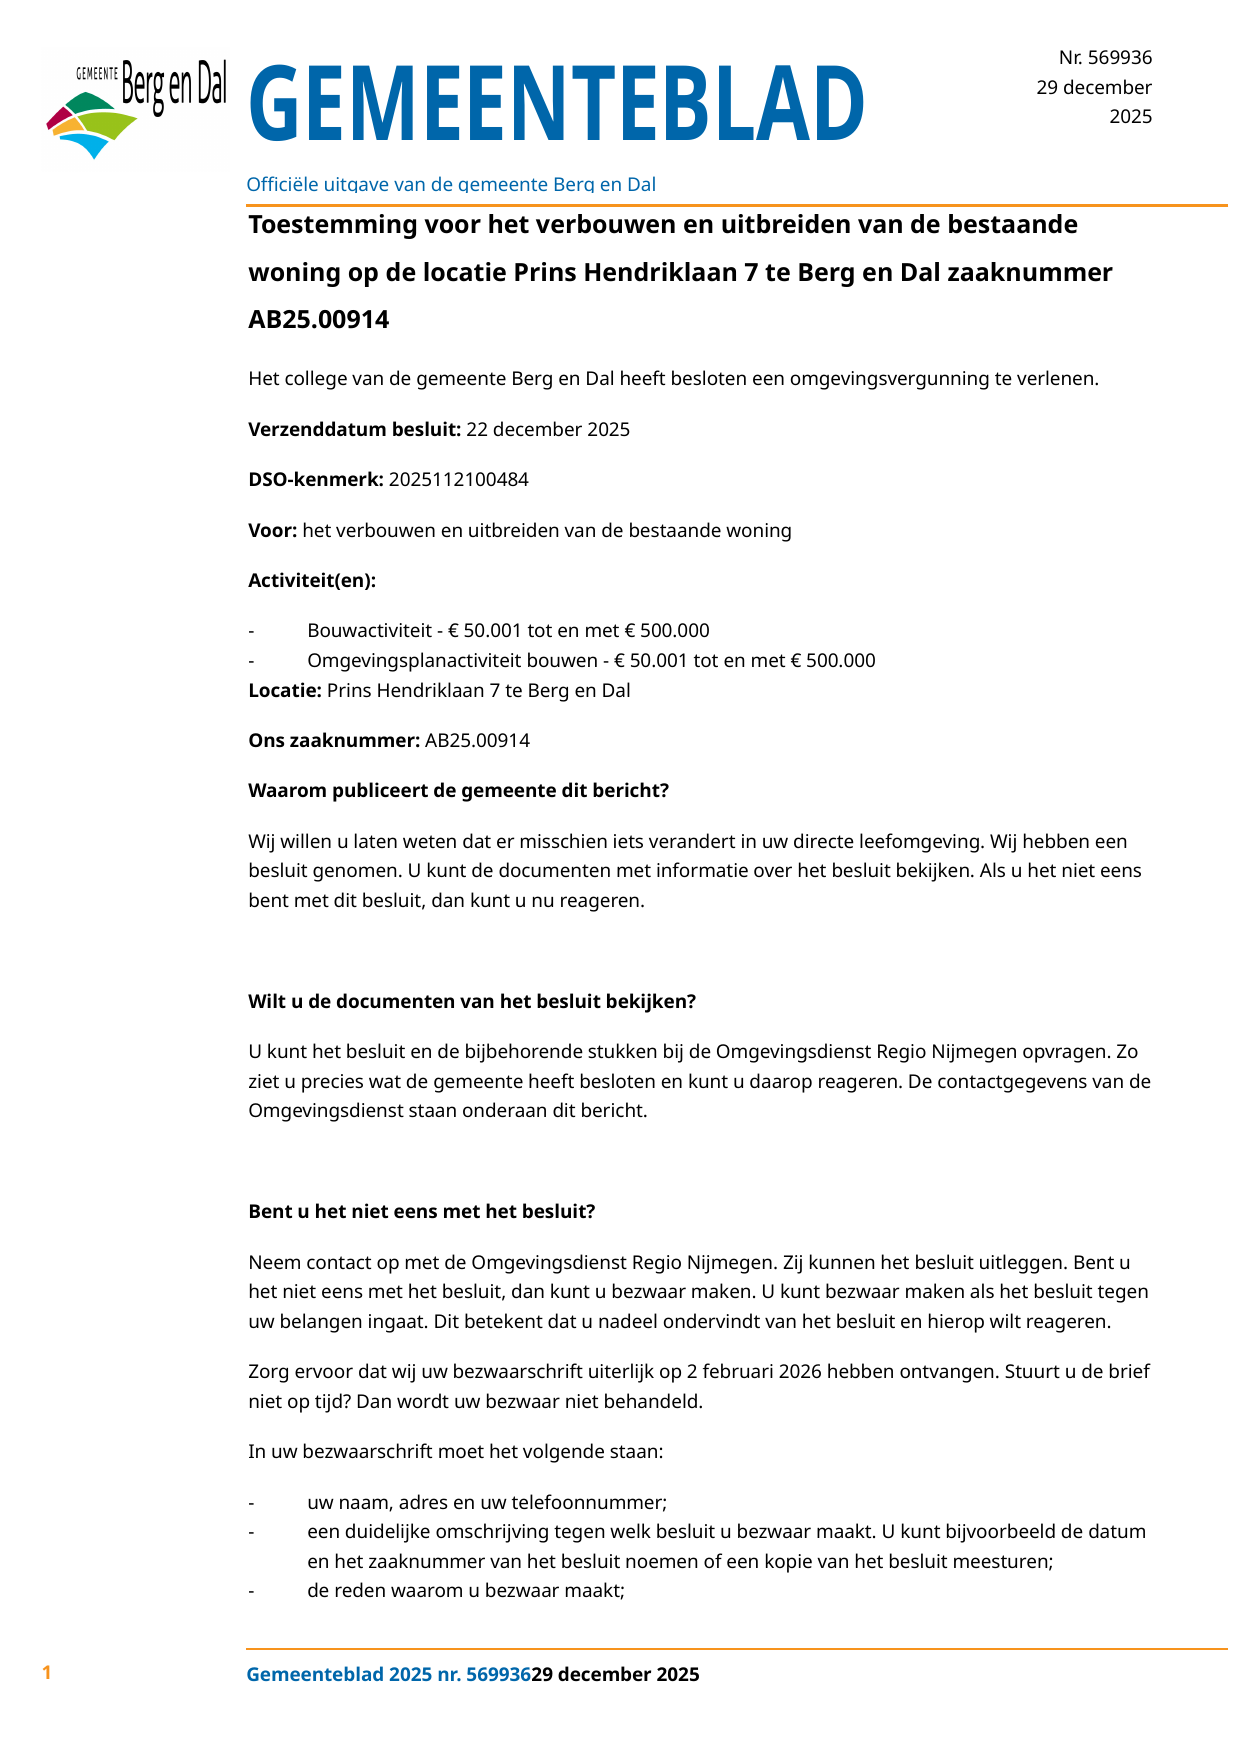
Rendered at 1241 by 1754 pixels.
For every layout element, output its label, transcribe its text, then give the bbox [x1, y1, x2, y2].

list de reden waarom u bezwaar maakt; [248, 1578, 1152, 1603]
text Voor: het verbouwen en uitbreiden van de bestaande woning [248, 517, 1152, 542]
text Zorg ervoor dat wij uw bezwaarschrift uiterlijk op 2 februari 2026 hebben ontvangen. Stuurt u de brief niet op tijd? Dan wordt uw bezwaar niet behandeld. [248, 1358, 1152, 1414]
text Wij willen u laten weten dat er misschien iets verandert in uw directe leefomgeving. Wij hebben een besluit genomen. U kunt de documenten met informatie over het besluit bekijken. Als u het niet eens bent met dit besluit, dan kunt u nu reageren. [248, 828, 1152, 913]
text Verzenddatum besluit: 22 december 2025 [248, 416, 1152, 442]
text Activiteit(en): [248, 567, 1152, 593]
text Bent u het niet eens met het besluit? [248, 1198, 1152, 1224]
text Locatie: Prins Hendriklaan 7 te Berg en Dal [248, 677, 1152, 702]
list Omgevingsplanactiviteit bouwen - € 50.001 tot en met € 500.000 [248, 647, 1152, 673]
list een duidelijke omschrijving tegen welk besluit u bezwaar maakt. U kunt bijvoorbeeld de datum en het zaaknummer van het besluit noemen of een kopie van het besluit meesturen; [248, 1518, 1152, 1574]
text Wilt u de documenten van het besluit bekijken? [248, 988, 1152, 1014]
list Bouwactiviteit - € 50.001 tot en met € 500.000 [248, 618, 1152, 643]
text Het college van de gemeente Berg en Dal heeft besloten een omgevingsvergunning te verlenen. [248, 366, 1152, 391]
text Neem contact op met de Omgevingsdienst Regio Nijmegen. Zij kunnen het besluit uitleggen. Bent u het niet eens met het besluit, dan kunt u bezwaar maken. U kunt bezwaar maken als het besluit tegen uw belangen ingaat. Dit betekent dat u nadeel ondervindt van het besluit en hierop wilt reageren. [248, 1249, 1152, 1334]
text DSO-kenmerk: 2025112100484 [248, 466, 1152, 492]
picture [41, 47, 231, 172]
list uw naam, adres en uw telefoonnummer; [248, 1489, 1152, 1514]
text U kunt het besluit en de bijbehorende stukken bij de Omgevingsdienst Regio Nijmegen opvragen. Zo ziet u precies wat de gemeente heeft besloten en kunt u daarop reageren. De contactgegevens van de Omgevingsdienst staan onderaan dit bericht. [248, 1038, 1152, 1123]
text Waarom publiceert de gemeente dit bericht? [248, 778, 1152, 803]
text Ons zaaknummer: AB25.00914 [248, 727, 1152, 753]
text In uw bezwaarschrift moet het volgende staan: [248, 1438, 1152, 1464]
text Toestemming voor het verbouwen en uitbreiden van de bestaande woning op de locatie Prins Hendriklaan 7 te Berg en Dal zaaknummer AB25.00914 [248, 207, 1152, 336]
